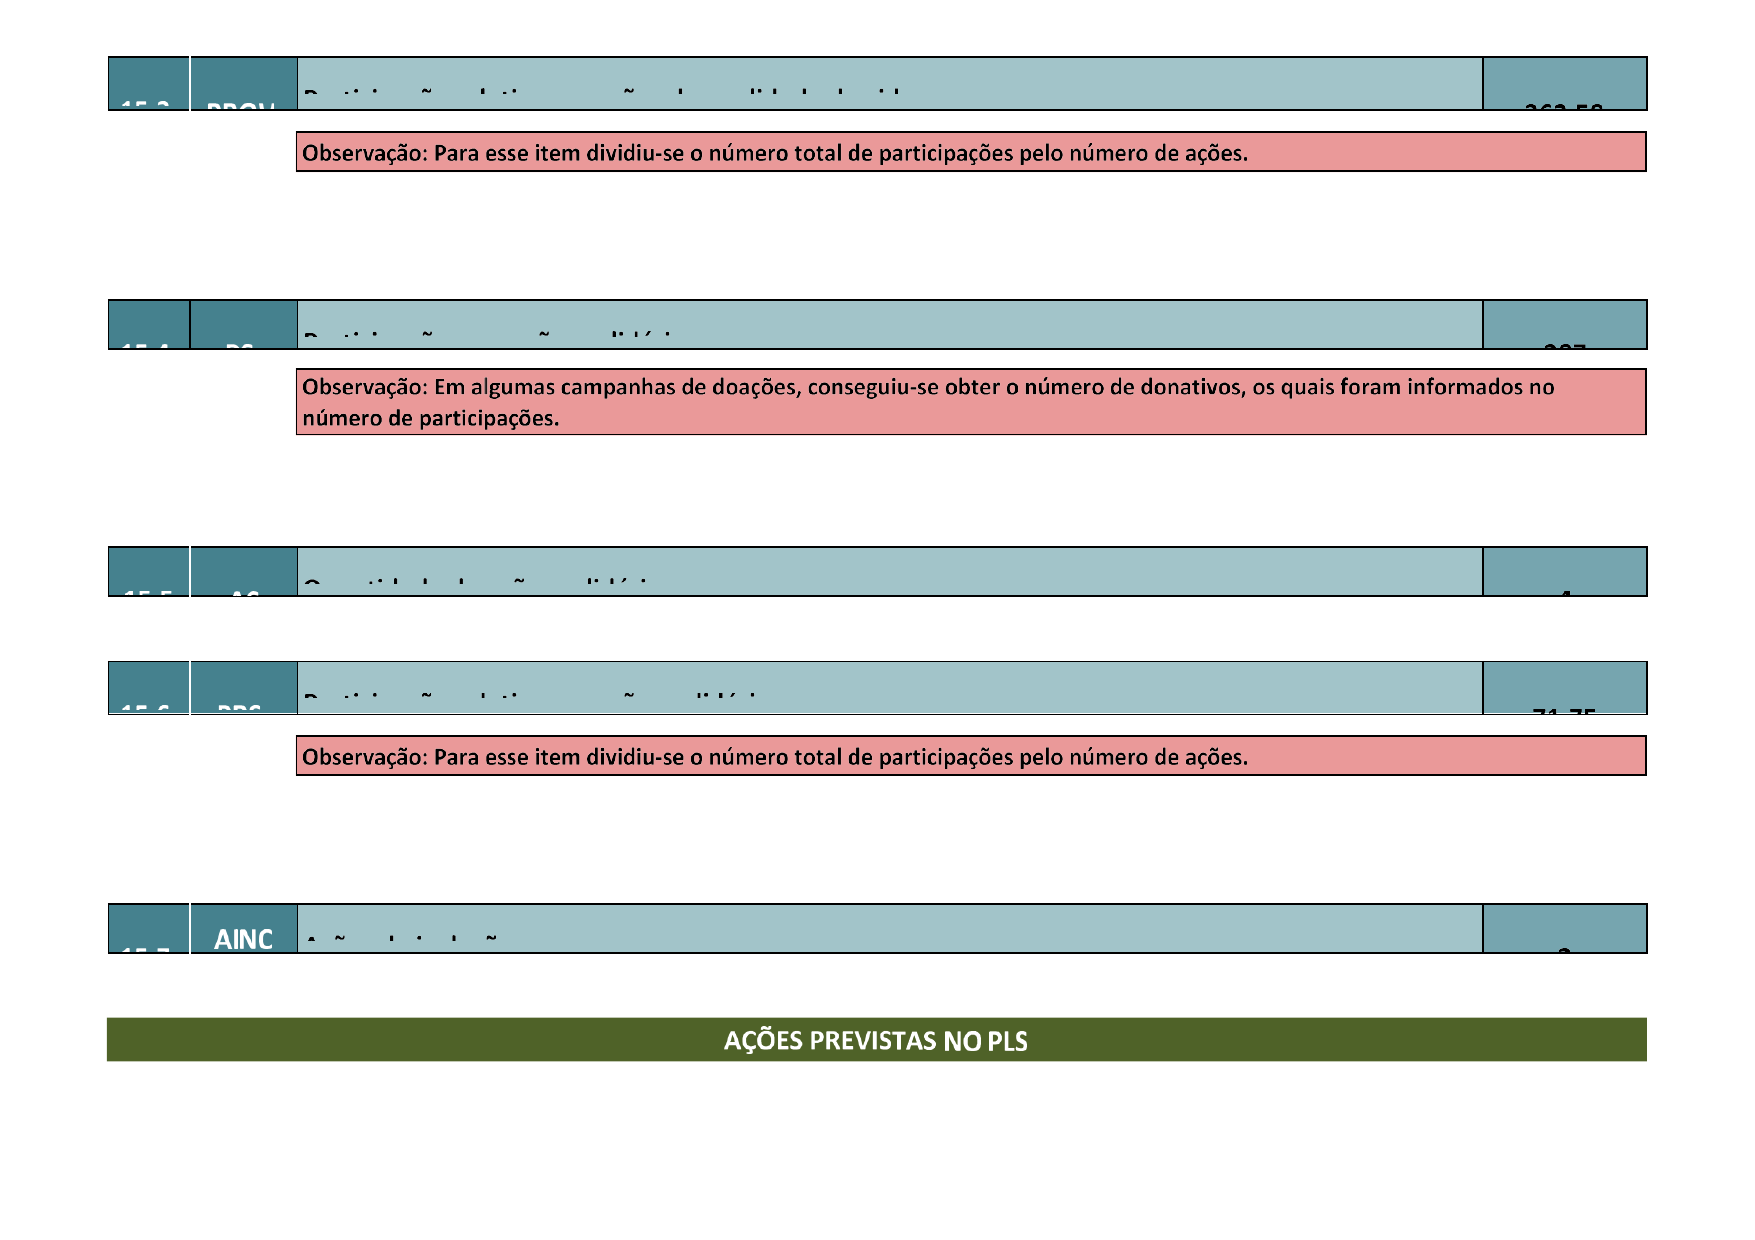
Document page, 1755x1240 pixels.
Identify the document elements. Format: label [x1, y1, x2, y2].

table_header [298, 662, 1482, 713]
table_header [1484, 548, 1646, 595]
table_header [191, 662, 297, 713]
table_header [298, 58, 1482, 109]
table_header [298, 548, 1482, 595]
table_header [191, 548, 297, 595]
table_header [1484, 662, 1646, 713]
table_header [191, 301, 297, 348]
table_header [109, 548, 189, 595]
table_header [109, 58, 189, 109]
table_header [191, 58, 297, 109]
table_header [298, 301, 1482, 348]
table_header [109, 301, 189, 348]
table_header [1484, 301, 1646, 348]
table_header [298, 905, 1482, 952]
table_header [191, 905, 297, 952]
table_header [109, 662, 189, 713]
table_header [109, 905, 189, 952]
table_header [1484, 905, 1646, 952]
table_header [1484, 58, 1646, 109]
